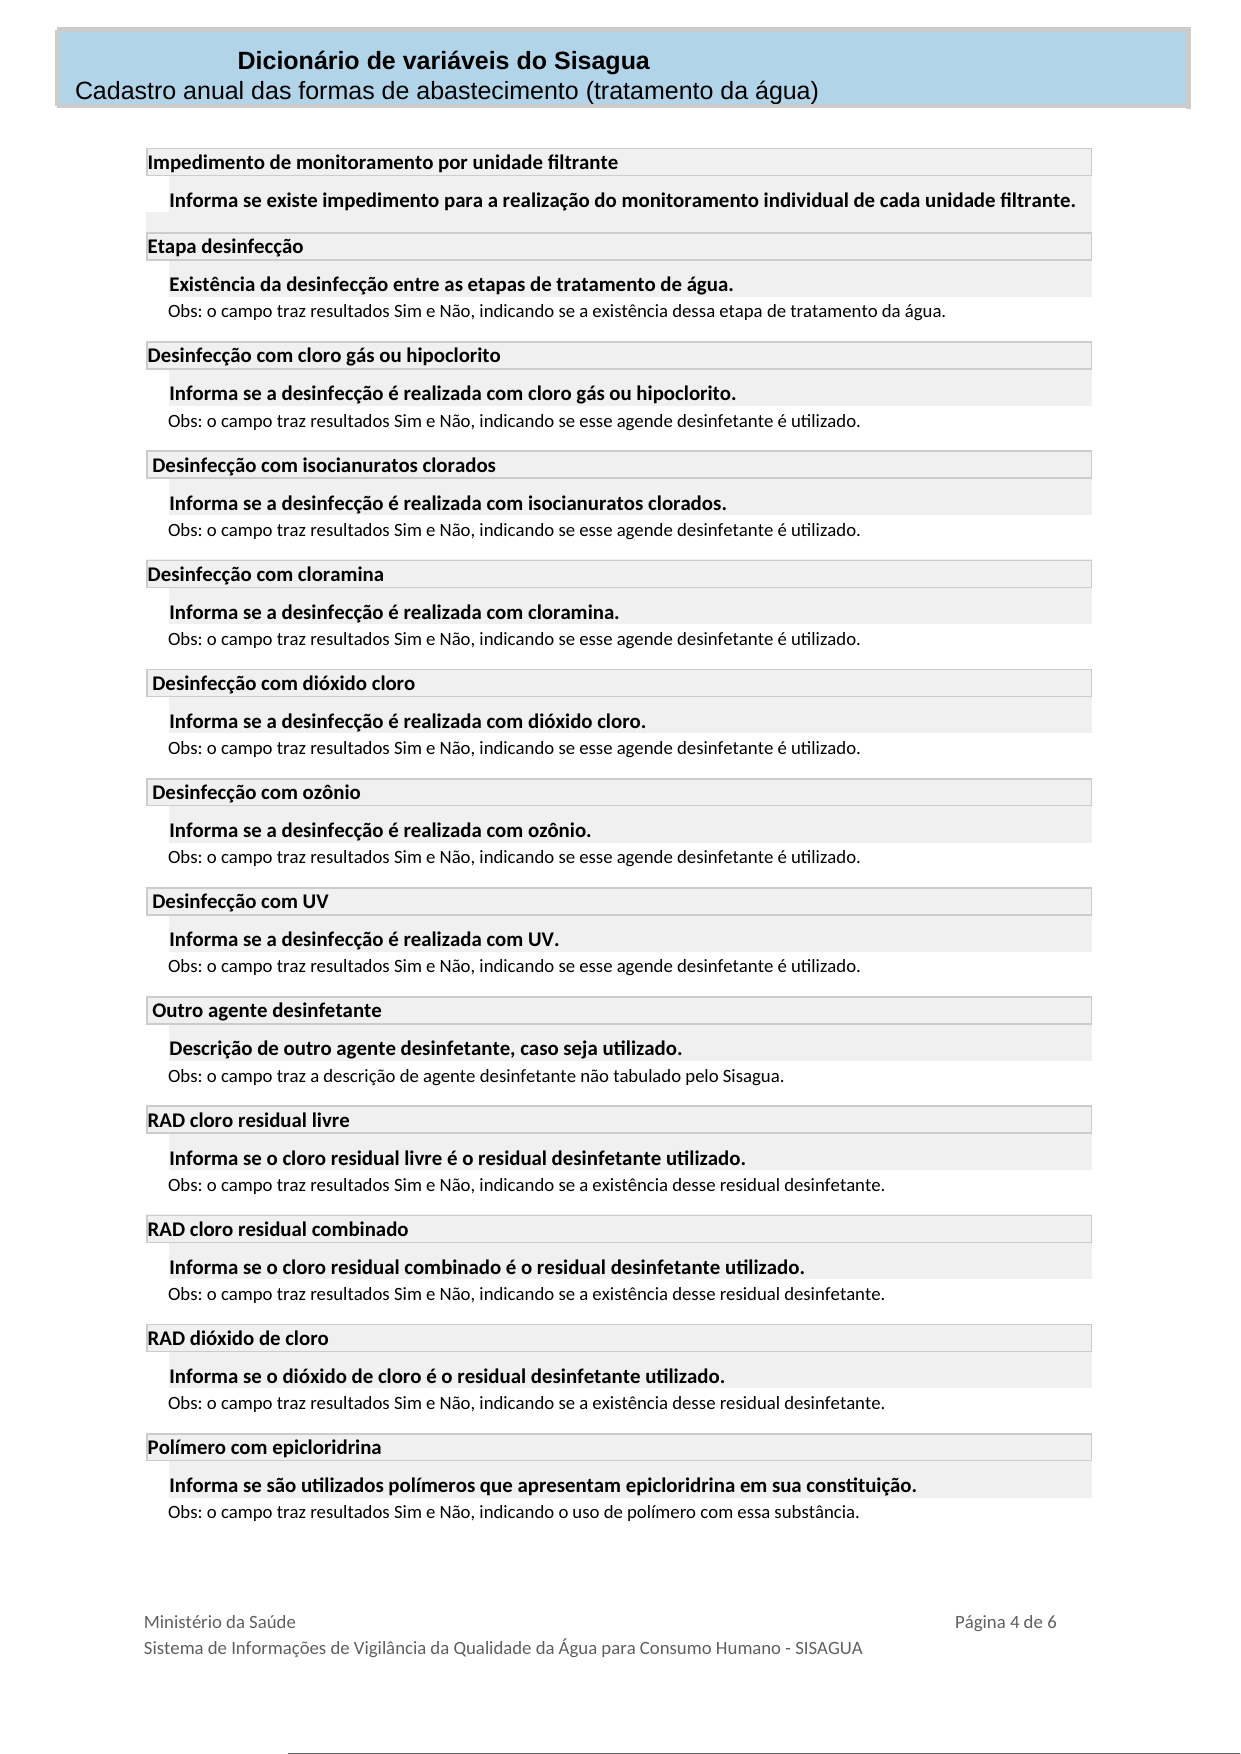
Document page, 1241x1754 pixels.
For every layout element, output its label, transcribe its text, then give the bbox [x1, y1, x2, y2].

subtitle Informa se a desinfecção é realizada com isocianuratos clorados. [169, 490, 1092, 515]
text Obs: o campo traz resultados Sim e Não, indicando se esse agende desinfetante é utilizado. [168, 954, 1093, 977]
text Obs: o campo traz resultados Sim e Não, indicando se esse agende desinfetante é utilizado. [168, 736, 1093, 759]
subtitle Impedimento de monitoramento por unidade filtrante [148, 149, 1091, 175]
subtitle Desinfecção com UV [148, 889, 1091, 914]
subtitle Informa se existe impedimento para a realização do monitoramento individual de cada unidade filtrante. [169, 187, 1092, 212]
subtitle Informa se o cloro residual combinado é o residual desinfetante utilizado. [169, 1254, 1092, 1279]
subtitle Outro agente desinfetante [148, 998, 1091, 1023]
subtitle Informa se a desinfecção é realizada com cloro gás ou hipoclorito. [169, 381, 1092, 406]
subtitle RAD cloro residual livre [148, 1107, 1091, 1132]
subtitle Informa se a desinfecção é realizada com UV. [169, 926, 1092, 952]
subtitle Informa se a desinfecção é realizada com dióxido cloro. [169, 708, 1092, 733]
subtitle Polímero com epicloridrina [148, 1435, 1091, 1460]
subtitle Desinfecção com isocianuratos clorados [148, 452, 1091, 477]
text Obs: o campo traz resultados Sim e Não, indicando se esse agende desinfetante é utilizado. [168, 409, 1093, 432]
subtitle RAD cloro residual combinado [148, 1216, 1091, 1242]
subtitle Desinfecção com cloro gás ou hipoclorito [148, 343, 1091, 368]
subtitle Informa se a desinfecção é realizada com ozônio. [169, 817, 1092, 843]
subtitle Etapa desinfecção [148, 234, 1091, 259]
text Obs: o campo traz resultados Sim e Não, indicando se a existência desse residual desinfetante. [168, 1391, 1093, 1414]
subtitle Desinfecção com dióxido cloro [148, 670, 1091, 696]
text Obs: o campo traz resultados Sim e Não, indicando se esse agende desinfetante é utilizado. [168, 518, 1093, 541]
text Obs: o campo traz resultados Sim e Não, indicando se a existência desse residual desinfetante. [168, 1282, 1093, 1305]
subtitle Descrição de outro agente desinfetante, caso seja utilizado. [169, 1036, 1092, 1061]
text Obs: o campo traz resultados Sim e Não, indicando se esse agende desinfetante é utilizado. [168, 627, 1093, 650]
text Obs: o campo traz resultados Sim e Não, indicando se esse agende desinfetante é utilizado. [168, 845, 1093, 868]
subtitle Informa se o cloro residual livre é o residual desinfetante utilizado. [169, 1145, 1092, 1170]
subtitle Existência da desinfecção entre as etapas de tratamento de água. [169, 271, 1092, 297]
subtitle Informa se são utilizados polímeros que apresentam epicloridrina em sua constituição. [169, 1472, 1092, 1498]
subtitle Desinfecção com ozônio [148, 780, 1091, 805]
subtitle RAD dióxido de cloro [148, 1325, 1091, 1351]
text Obs: o campo traz resultados Sim e Não, indicando o uso de polímero com essa substância. [168, 1500, 1093, 1523]
text Obs: o campo traz a descrição de agente desinfetante não tabulado pelo Sisagua. [168, 1064, 1093, 1087]
text Obs: o campo traz resultados Sim e Não, indicando se a existência dessa etapa de tratamento da água. [168, 299, 1093, 322]
subtitle Informa se a desinfecção é realizada com cloramina. [169, 599, 1092, 624]
subtitle Informa se o dióxido de cloro é o residual desinfetante utilizado. [169, 1363, 1092, 1388]
text Obs: o campo traz resultados Sim e Não, indicando se a existência desse residual desinfetante. [168, 1173, 1093, 1196]
subtitle Desinfecção com cloramina [148, 561, 1091, 587]
